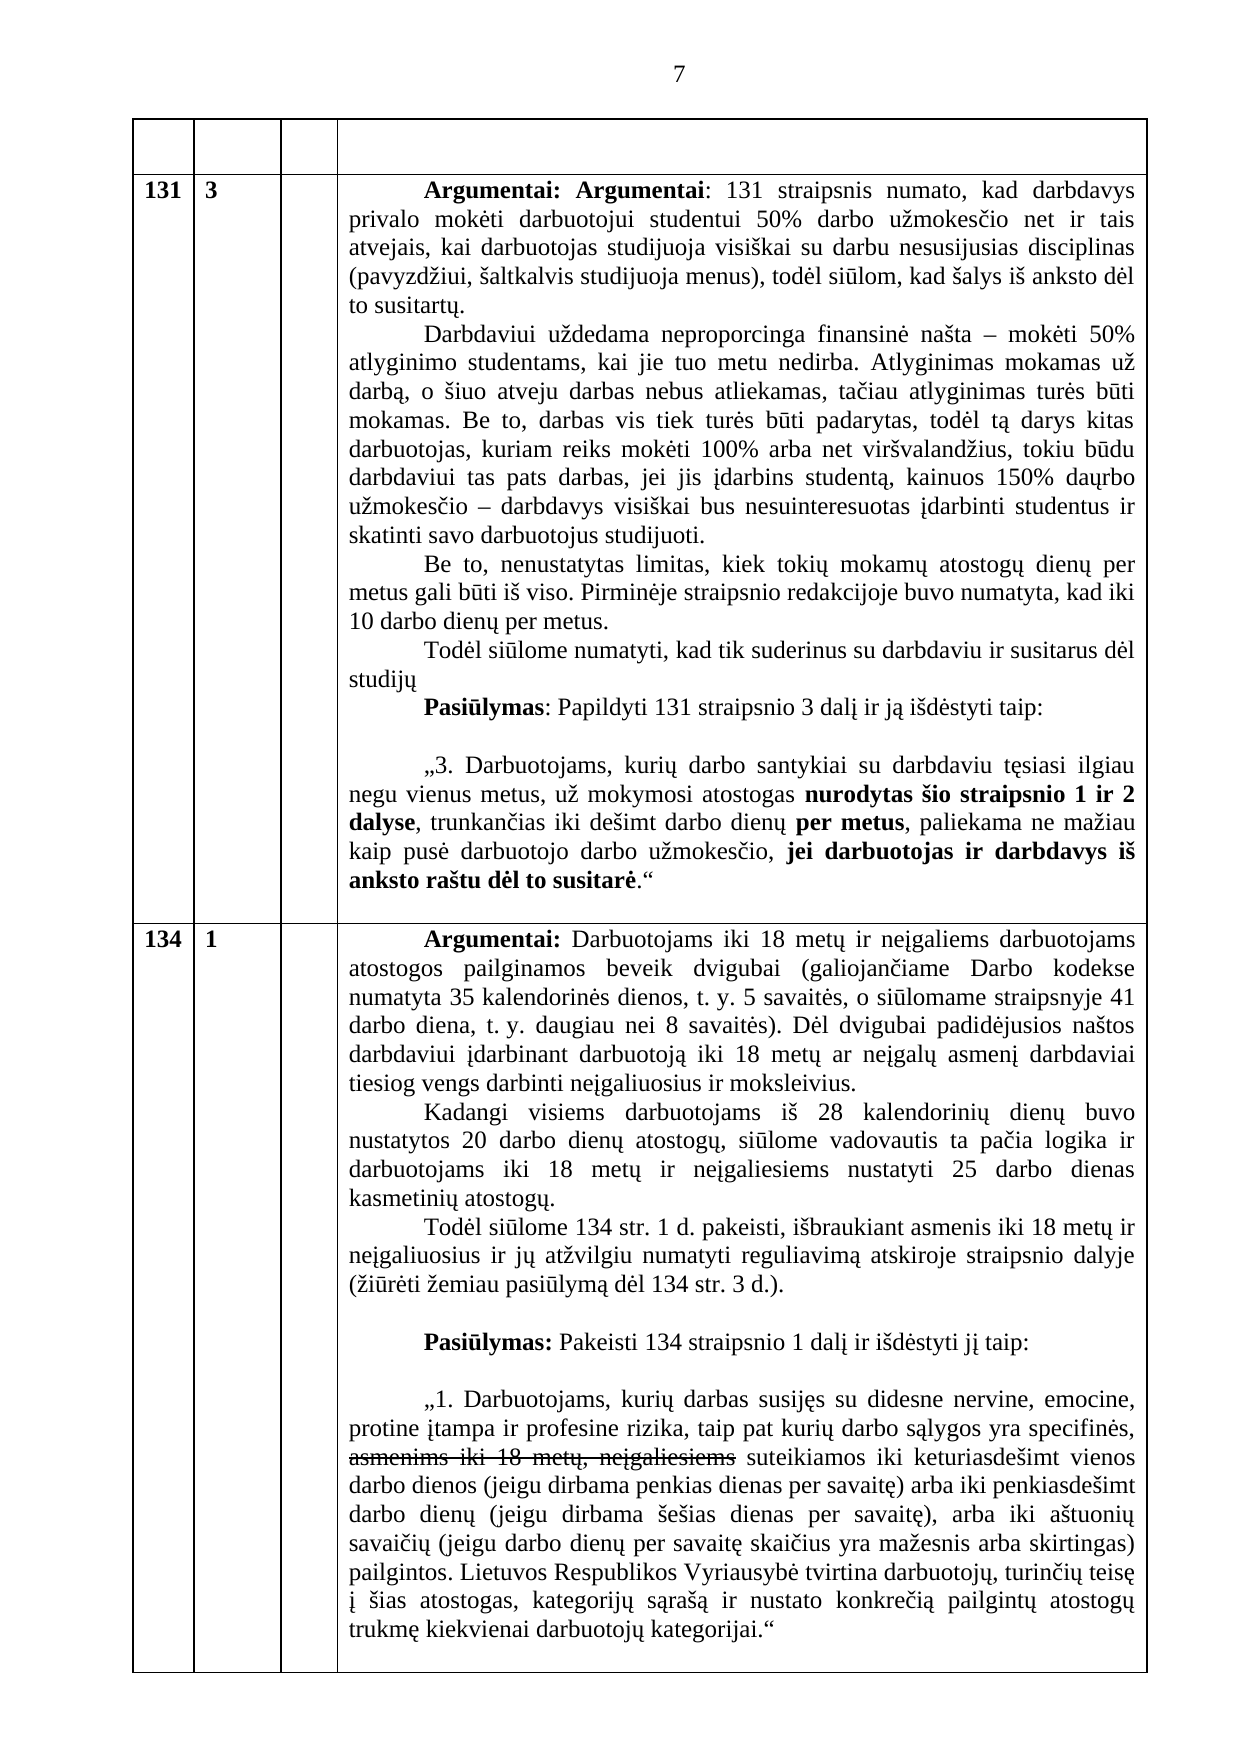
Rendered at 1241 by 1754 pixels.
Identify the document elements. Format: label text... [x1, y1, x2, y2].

table_cell Argumentai: Argumentai: 131 straipsnis numato, kad darbdavys privalo mokėti darbuotojui studentui 50% darbo užmokesčio net ir tais atvejais, kai darbuotojas studijuoja visiškai su darbu nesusijusias disciplinas (pavyzdžiui, šaltkalvis studijuoja menus), todėl siūlom, kad šalys iš anksto dėl to susitartų. Darbdaviui uždedama neproporcinga finansinė našta – mokėti 50% atlyginimo studentams, kai jie tuo metu nedirba. Atlyginimas mokamas už darbą, o šiuo atveju darbas nebus atliekamas, tačiau atlyginimas turės būti mokamas. Be to, darbas vis tiek turės būti padarytas, todėl tą darys kitas darbuotojas, kuriam reiks mokėti 100% arba net viršvalandžius, tokiu būdu darbdaviui tas pats darbas, jei jis įdarbins studentą, kainuos 150% daųrbo užmokesčio – darbdavys visiškai bus nesuinteresuotas įdarbinti studentus ir skatinti savo darbuotojus studijuoti. Be to, nenustatytas limitas, kiek tokių mokamų atostogų dienų per metus gali būti iš viso. Pirminėje straipsnio redakcijoje buvo numatyta, kad iki 10 darbo dienų per metus. Todėl siūlome numatyti, kad tik suderinus su darbdaviu ir susitarus dėl studijų Pasiūlymas: Papildyti 131 straipsnio 3 dalį ir ją išdėstyti taip: „3. Darbuotojams, kurių darbo santykiai su darbdaviu tęsiasi ilgiau negu vienus metus, už mokymosi atostogas nurodytas šio straipsnio 1 ir 2 dalyse, trunkančias iki dešimt darbo dienų per metus, paliekama ne mažiau kaip pusė darbuotojo darbo užmokesčio, jei darbuotojas ir darbdavys iš anksto raštu dėl to susitarė.“ [338, 175, 1146, 922]
table_cell [282, 175, 337, 922]
table_cell 1 [195, 924, 280, 1672]
table_cell [282, 120, 337, 173]
table_cell [282, 924, 337, 1672]
table_cell 131 [134, 175, 193, 922]
table_cell 134 [134, 924, 193, 1672]
table_cell [134, 120, 193, 173]
table_cell [338, 120, 1146, 173]
table_cell Argumentai: Darbuotojams iki 18 metų ir neįgaliems darbuotojams atostogos pailginamos beveik dvigubai (galiojančiame Darbo kodekse numatyta 35 kalendorinės dienos, t. y. 5 savaitės, o siūlomame straipsnyje 41 darbo diena, t. y. daugiau nei 8 savaitės). Dėl dvigubai padidėjusios naštos darbdaviui įdarbinant darbuotoją iki 18 metų ar neįgalų asmenį darbdaviai tiesiog vengs darbinti neįgaliuosius ir moksleivius. Kadangi visiems darbuotojams iš 28 kalendorinių dienų buvo nustatytos 20 darbo dienų atostogų, siūlome vadovautis ta pačia logika ir darbuotojams iki 18 metų ir neįgaliesiems nustatyti 25 darbo dienas kasmetinių atostogų. Todėl siūlome 134 str. 1 d. pakeisti, išbraukiant asmenis iki 18 metų ir neįgaliuosius ir jų atžvilgiu numatyti reguliavimą atskiroje straipsnio dalyje (žiūrėti žemiau pasiūlymą dėl 134 str. 3 d.). Pasiūlymas: Pakeisti 134 straipsnio 1 dalį ir išdėstyti jį taip: „1. Darbuotojams, kurių darbas susijęs su didesne nervine, emocine, protine įtampa ir profesine rizika, taip pat kurių darbo sąlygos yra specifinės, asmenims iki 18 metų, neįgaliesiems suteikiamos iki keturiasdešimt vienos darbo dienos (jeigu dirbama penkias dienas per savaitę) arba iki penkiasdešimt darbo dienų (jeigu dirbama šešias dienas per savaitę), arba iki aštuonių savaičių (jeigu darbo dienų per savaitę skaičius yra mažesnis arba skirtingas) pailgintos. Lietuvos Respublikos Vyriausybė tvirtina darbuotojų, turinčių teisę į šias atostogas, kategorijų sąrašą ir nustato konkrečią pailgintų atostogų trukmę kiekvienai darbuotojų kategorijai.“ [338, 924, 1146, 1672]
table_cell 3 [195, 175, 280, 922]
table_cell [195, 120, 280, 173]
